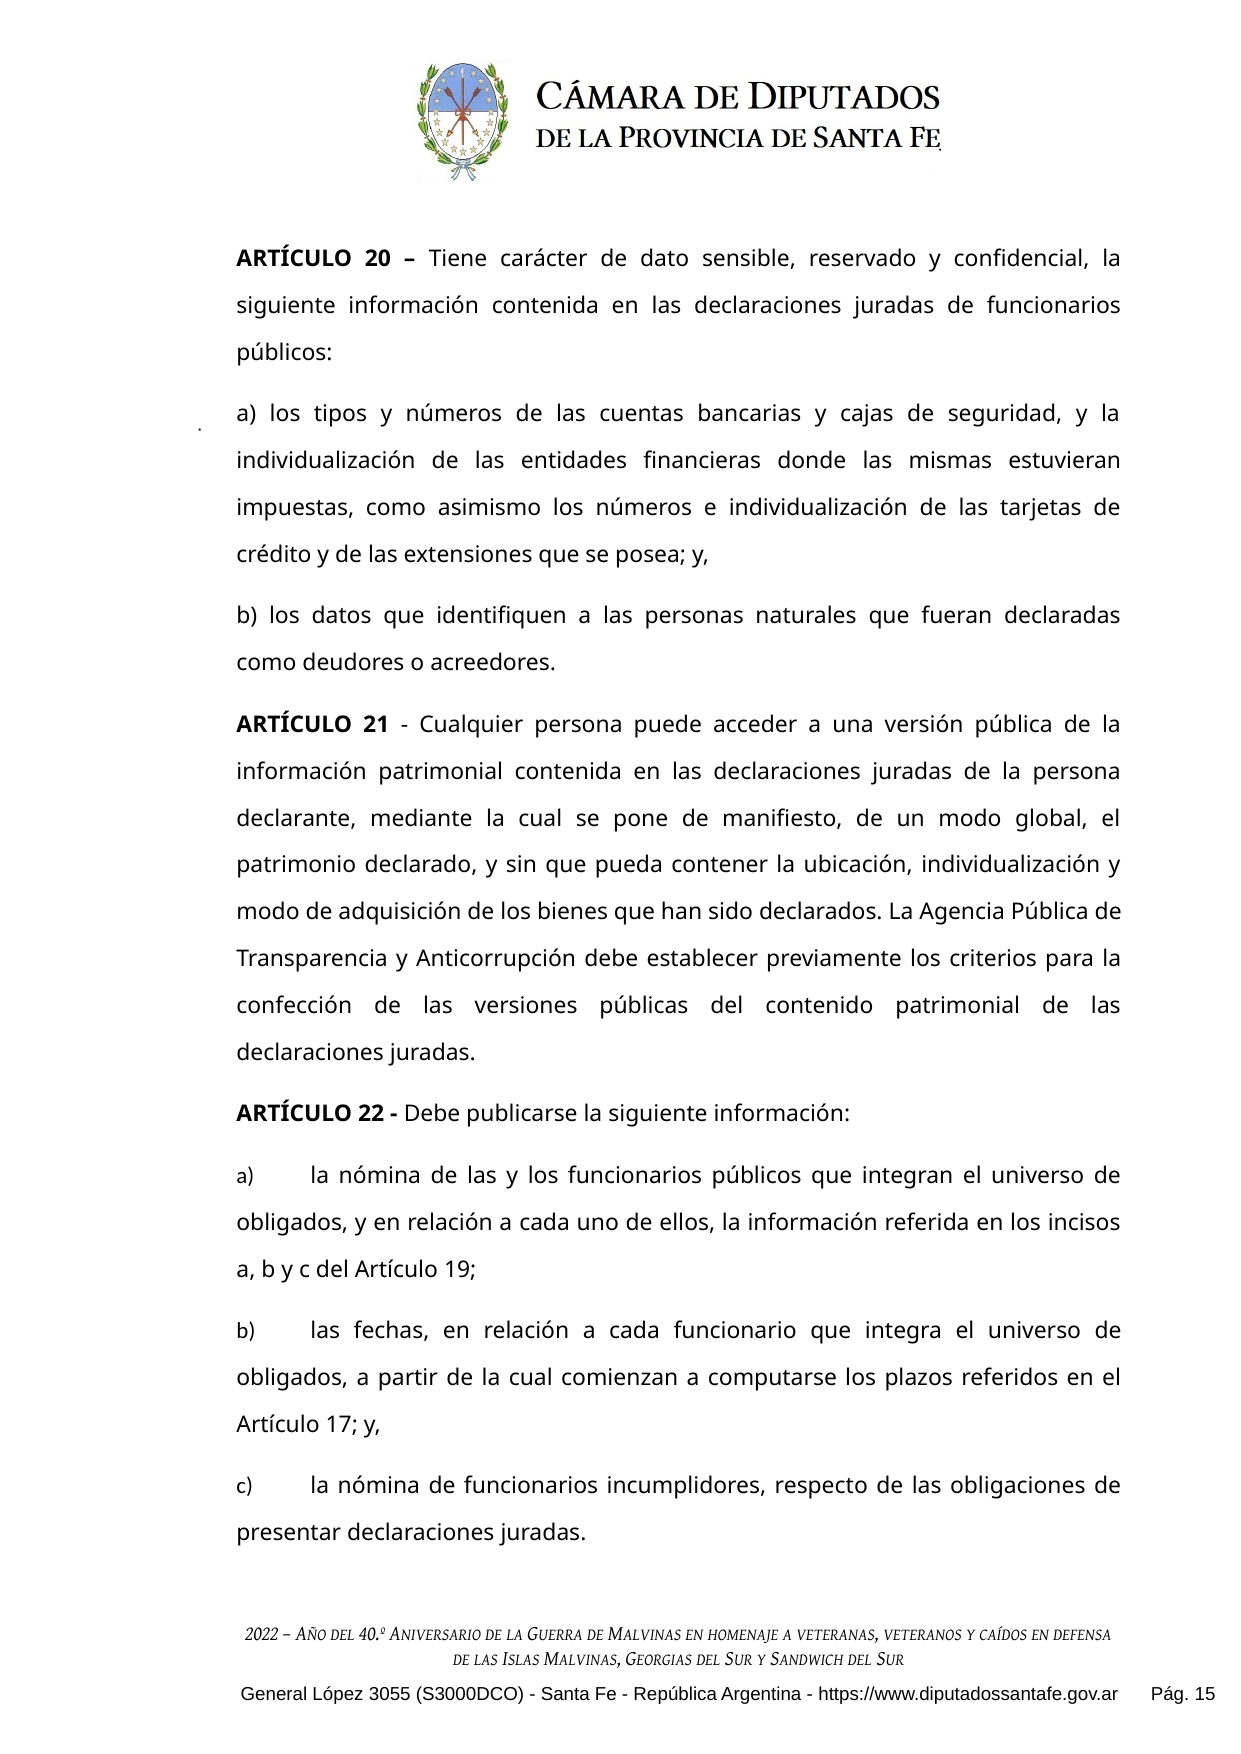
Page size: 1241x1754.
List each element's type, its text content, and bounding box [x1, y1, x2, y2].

text ARTÍCULO 20 – Tiene carácter de dato sensible, reservado y confidencial, la siguiente información contenida en las declaraciones juradas de funcionarios públicos: [236, 242, 1122, 367]
list las fechas, en relación a cada funcionario que integra el universo de obligados, a partir de la cual comienzan a computarse los plazos referidos en el Artículo 17; y, [236, 1314, 1122, 1439]
list la nómina de funcionarios incumplidores, respecto de las obligaciones de presentar declaraciones juradas. [236, 1469, 1122, 1547]
list la nómina de las y los funcionarios públicos que integran el universo de obligados, y en relación a cada uno de ellos, la información referida en los incisos a, b y c del Artículo 19; [236, 1159, 1122, 1284]
list a) los tipos y números de las cuentas bancarias y cajas de seguridad, y la individualización de las entidades financieras donde las mismas estuvieran impuestas, como asimismo los números e individualización de las tarjetas de crédito y de las extensiones que se posea; y, [236, 397, 1122, 569]
text ARTÍCULO 22 - Debe publicarse la siguiente información: [236, 1097, 1122, 1129]
list b) los datos que identifiquen a las personas naturales que fueran declaradas como deudores o acreedores. [236, 599, 1122, 678]
text ARTÍCULO 21 - Cualquier persona puede acceder a una versión pública de la información patrimonial contenida en las declaraciones juradas de la persona declarante, mediante la cual se pone de manifiesto, de un modo global, el patrimonio declarado, y sin que pueda contener la ubicación, individualización y modo de adquisición de los bienes que han sido declarados. La Agencia Pública de Transparencia y Anticorrupción debe establecer previamente los criterios para la confección de las versiones públicas del contenido patrimonial de las declaraciones juradas. [236, 708, 1122, 1067]
picture [413, 59, 945, 183]
